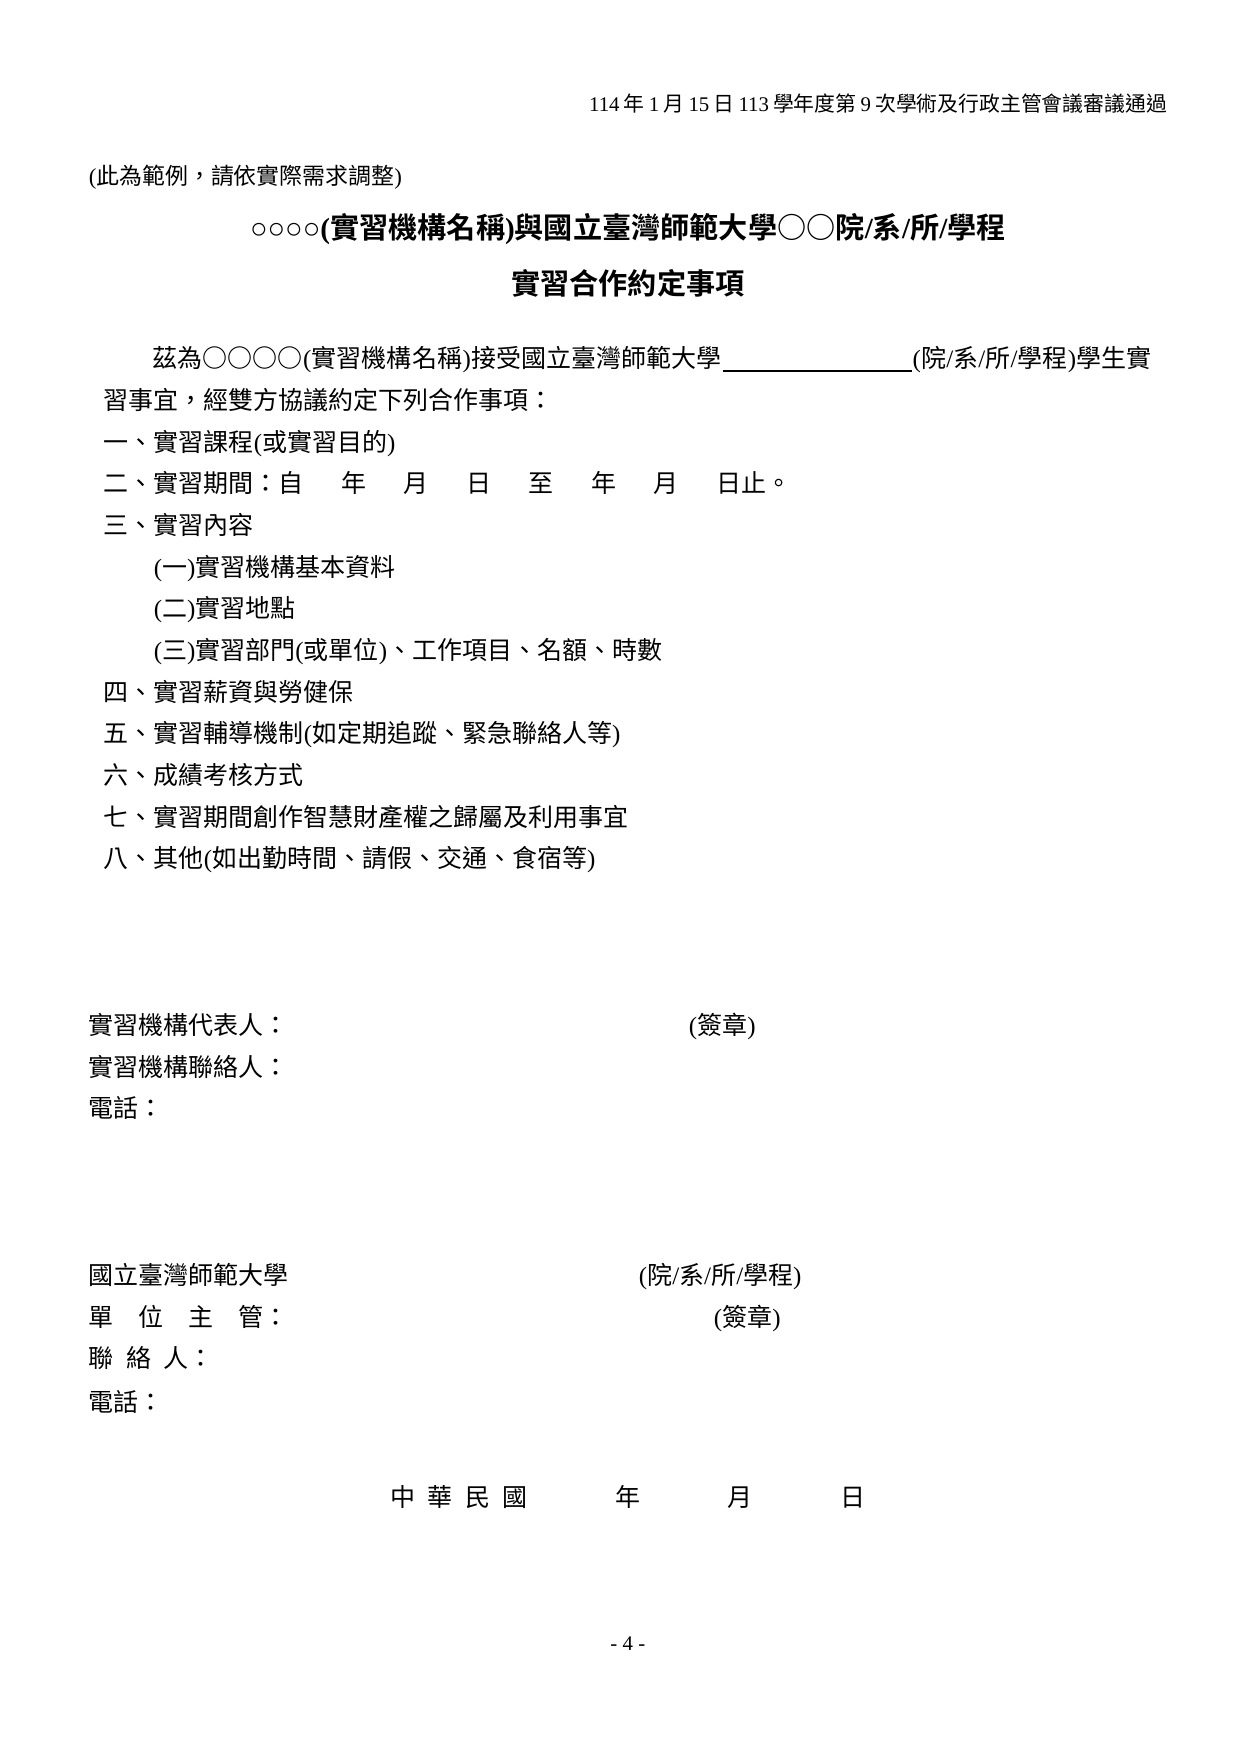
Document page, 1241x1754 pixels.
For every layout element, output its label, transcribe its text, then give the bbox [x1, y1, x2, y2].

text 實習合作約定事項 [89, 249, 1167, 306]
text 茲為○○○○(實習機構名稱)接受國立臺灣師範大學 (院/系/所/學程)學生實習事宜，經雙方協議約定下列合作事項： [103, 334, 1152, 418]
text 中 華 民 國 年 月 日 [89, 1477, 1167, 1514]
text 三、實習內容 [89, 501, 1167, 543]
text (此為範例，請依實際需求調整) [89, 149, 1167, 193]
text (二)實習地點 [103, 584, 1167, 626]
text 二、實習期間：自 年 月 日 至 年 月 日止。 [89, 459, 1167, 501]
text 電話： [89, 1084, 1167, 1126]
text 電話： [89, 1376, 1167, 1420]
text 國立臺灣師範大學 (院/系/所/學程) [89, 1251, 1167, 1293]
text 實習機構聯絡人： [89, 1043, 1167, 1084]
text 六、成績考核方式 [89, 751, 1167, 793]
text (三)實習部門(或單位)、工作項目、名額、時數 [103, 626, 1167, 668]
text (一)實習機構基本資料 [103, 543, 1167, 584]
text 單 位 主 管： (簽章) [89, 1293, 1167, 1334]
text ○○○○(實習機構名稱)與國立臺灣師範大學○○院/系/所/學程 [89, 193, 1167, 249]
text 一、實習課程(或實習目的) [89, 418, 1167, 459]
text 四、實習薪資與勞健保 [89, 668, 1167, 709]
text 八、其他(如出勤時間、請假、交通、食宿等) [103, 834, 1167, 876]
text 五、實習輔導機制(如定期追蹤、緊急聯絡人等) [89, 709, 1167, 751]
text 聯 絡 人： [89, 1334, 1167, 1376]
text 實習機構代表人： (簽章) [89, 1001, 1167, 1043]
text 七、實習期間創作智慧財產權之歸屬及利用事宜 [103, 793, 1167, 834]
